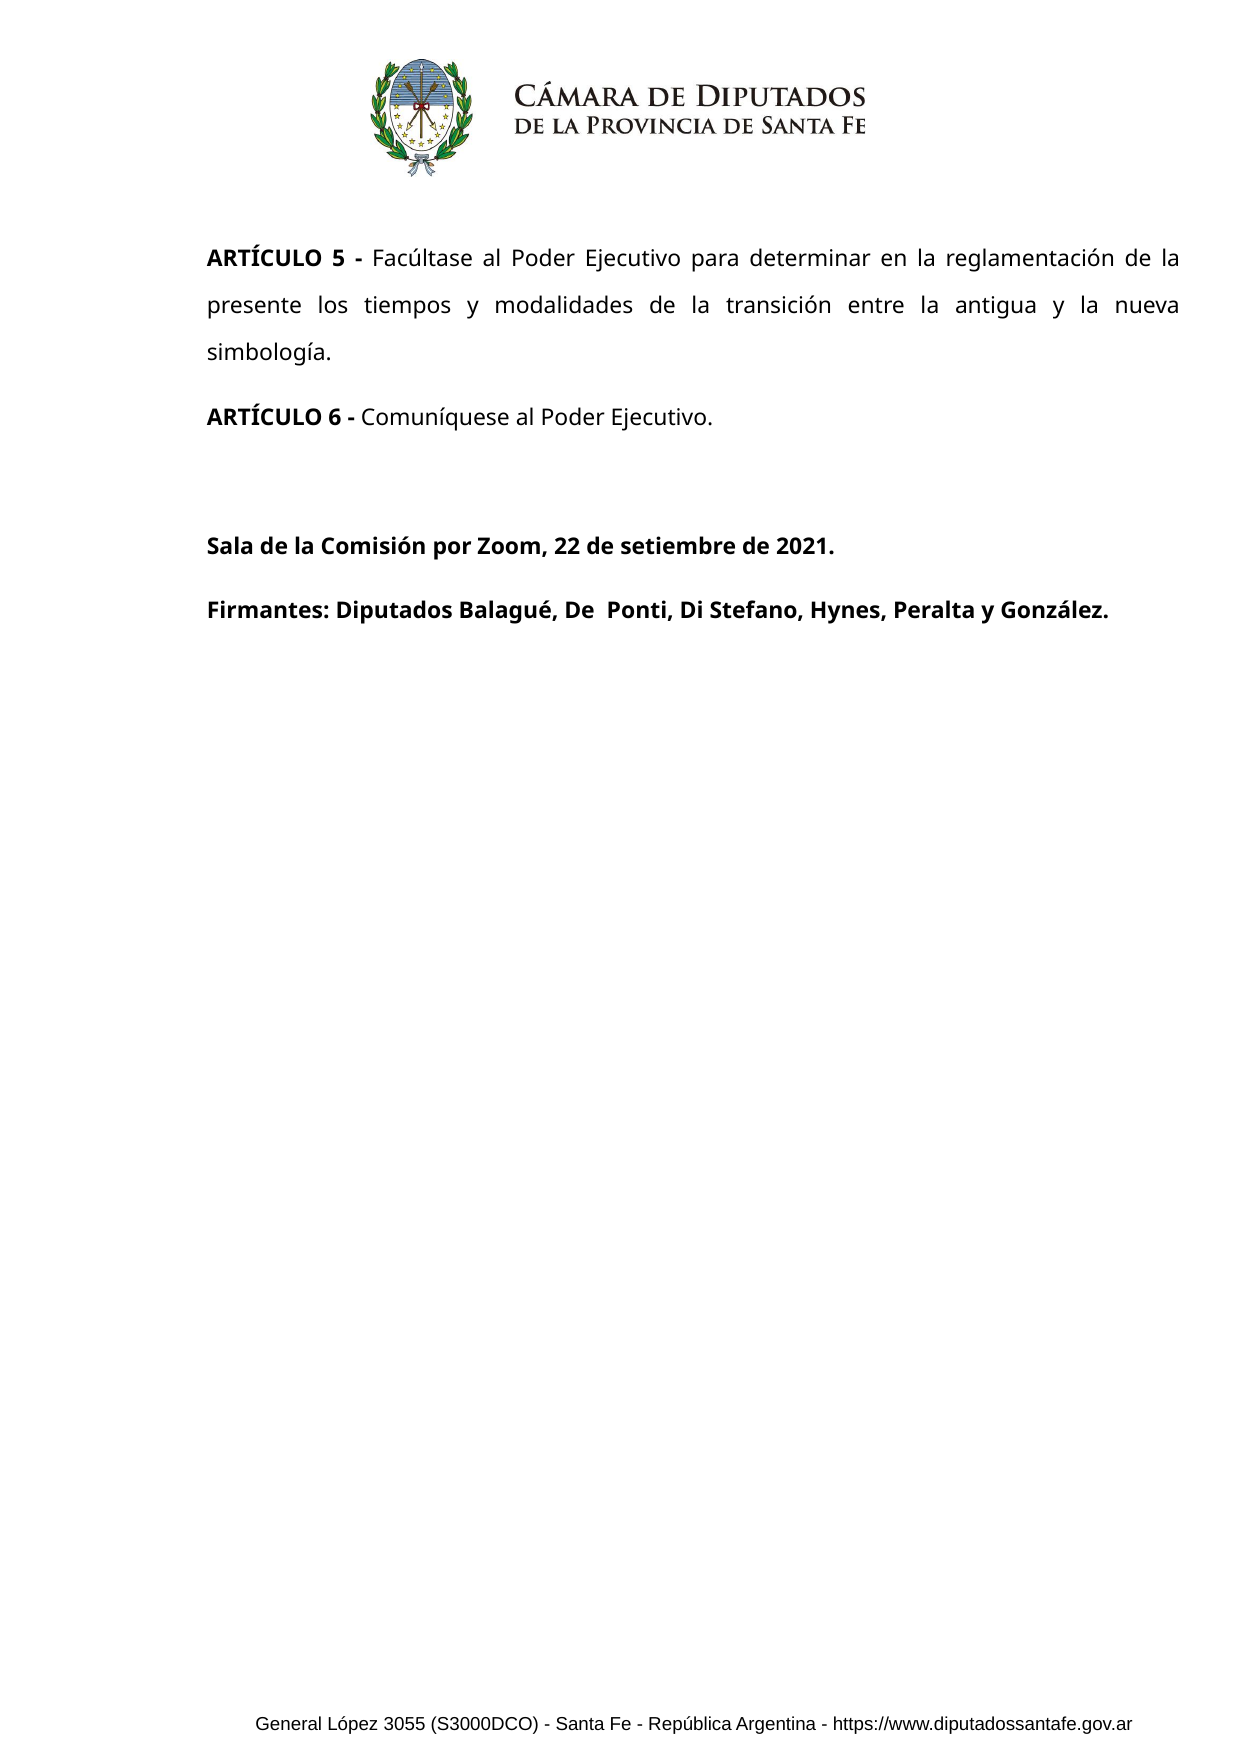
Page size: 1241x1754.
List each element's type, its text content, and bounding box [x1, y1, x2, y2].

text ARTÍCULO 6 - Comuníquese al Poder Ejecutivo. [207, 401, 1181, 432]
picture [370, 59, 866, 181]
text Firmantes: Diputados Balagué, De Ponti, Di Stefano, Hynes, Peralta y González. [207, 594, 1181, 626]
text ARTÍCULO 5 - Facúltase al Poder Ejecutivo para determinar en la reglamentación de la presente los tiempos y modalidades de la transición entre la antigua y la nueva simbología. [207, 242, 1181, 367]
text Sala de la Comisión por Zoom, 22 de setiembre de 2021. [207, 530, 1181, 561]
